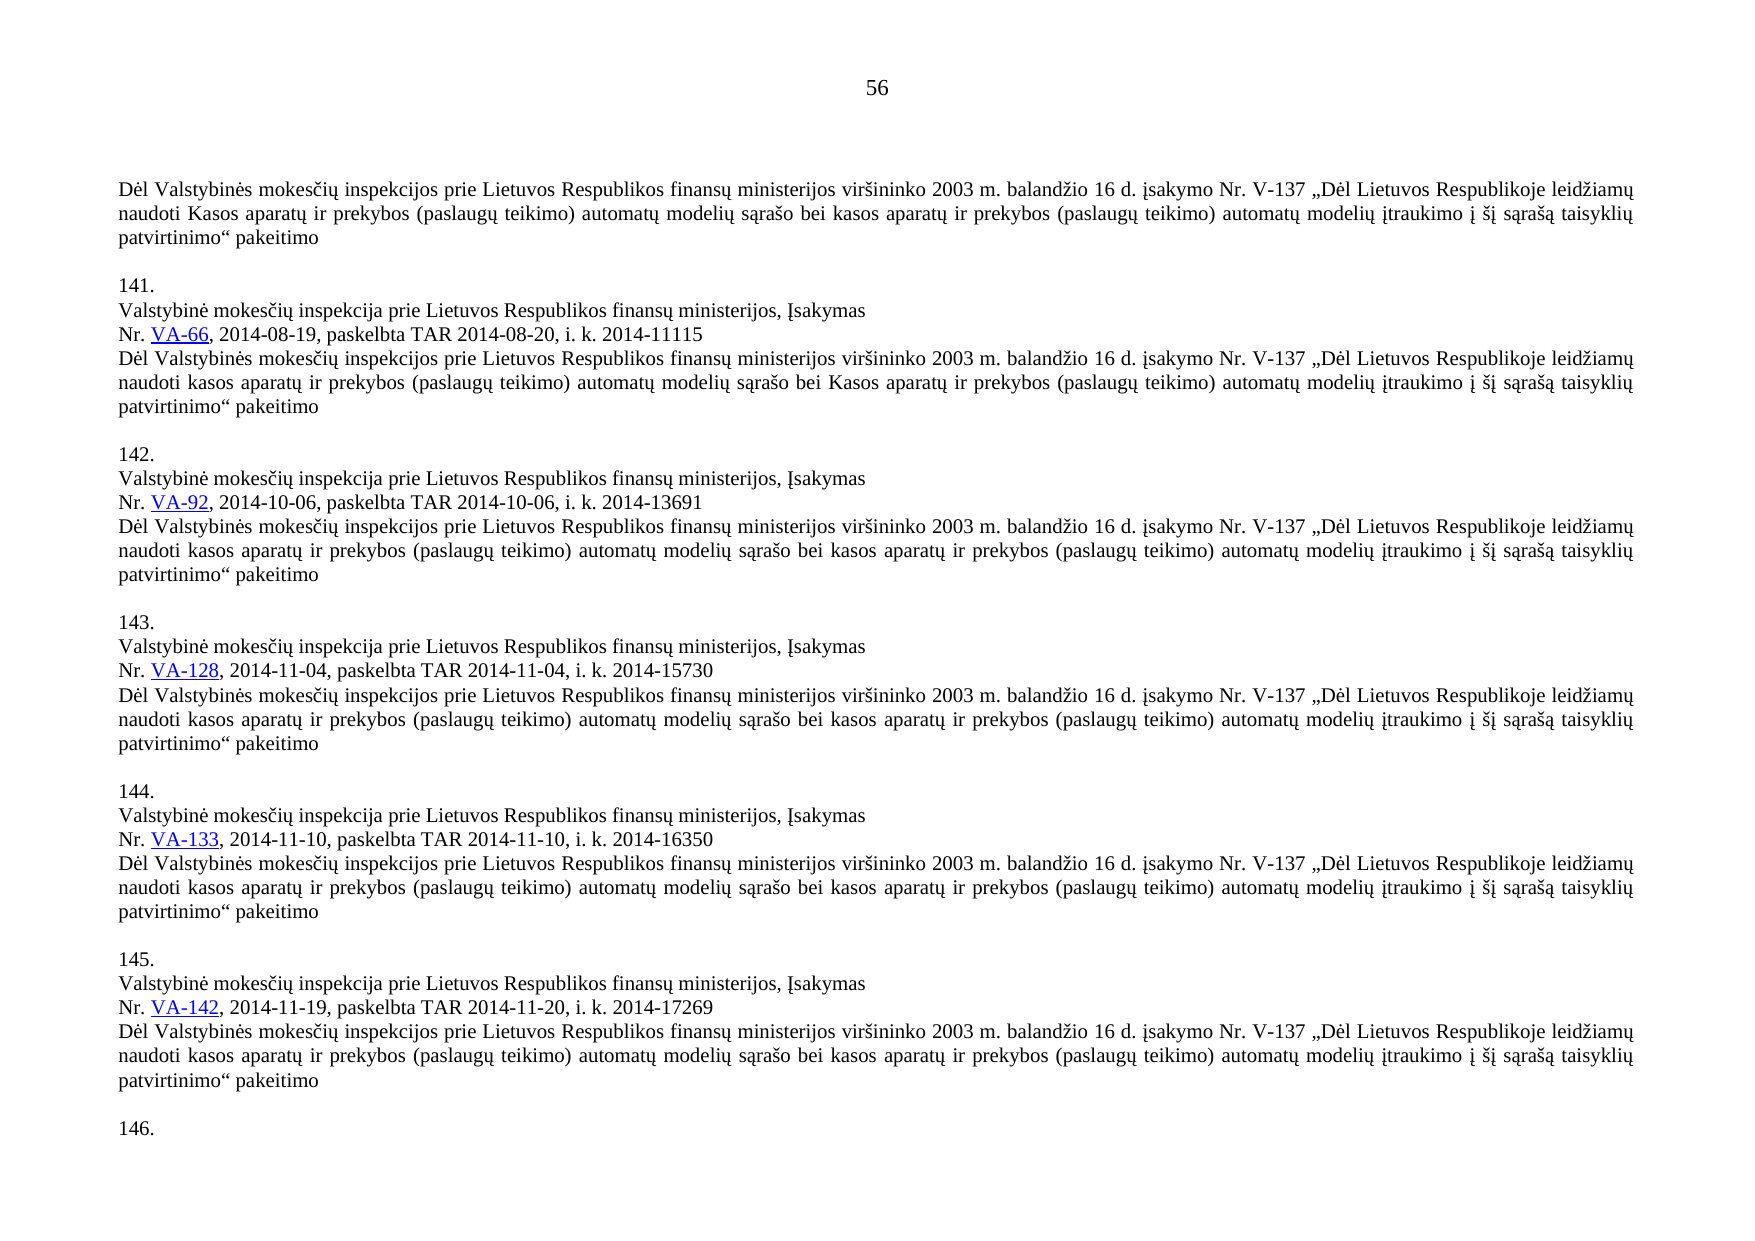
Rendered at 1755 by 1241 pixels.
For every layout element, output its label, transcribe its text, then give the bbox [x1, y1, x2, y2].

text 146. [118, 1116, 1636, 1140]
text Dėl Valstybinės mokesčių inspekcijos prie Lietuvos Respublikos finansų ministerijos viršininko 2003 m. balandžio 16 d. įsakymo Nr. V-137 „Dėl Lietuvos Respublikoje leidžiamų naudoti kasos aparatų ir prekybos (paslaugų teikimo) automatų modelių sąrašo bei kasos aparatų ir prekybos (paslaugų teikimo) automatų modelių įtraukimo į šį sąrašą taisyklių patvirtinimo“ pakeitimo [118, 851, 1636, 923]
text Valstybinė mokesčių inspekcija prie Lietuvos Respublikos finansų ministerijos, Įsakymas [118, 634, 1636, 658]
text 142. [118, 442, 1636, 466]
text Dėl Valstybinės mokesčių inspekcijos prie Lietuvos Respublikos finansų ministerijos viršininko 2003 m. balandžio 16 d. įsakymo Nr. V-137 „Dėl Lietuvos Respublikoje leidžiamų naudoti kasos aparatų ir prekybos (paslaugų teikimo) automatų modelių sąrašo bei Kasos aparatų ir prekybos (paslaugų teikimo) automatų modelių įtraukimo į šį sąrašą taisyklių patvirtinimo“ pakeitimo [118, 346, 1636, 418]
text Dėl Valstybinės mokesčių inspekcijos prie Lietuvos Respublikos finansų ministerijos viršininko 2003 m. balandžio 16 d. įsakymo Nr. V-137 „Dėl Lietuvos Respublikoje leidžiamų naudoti kasos aparatų ir prekybos (paslaugų teikimo) automatų modelių sąrašo bei kasos aparatų ir prekybos (paslaugų teikimo) automatų modelių įtraukimo į šį sąrašą taisyklių patvirtinimo“ pakeitimo [118, 1019, 1636, 1092]
text Nr. VA-92, 2014-10-06, paskelbta TAR 2014-10-06, i. k. 2014-13691 [118, 490, 1636, 514]
text Nr. VA-66, 2014-08-19, paskelbta TAR 2014-08-20, i. k. 2014-11115 [118, 322, 1636, 346]
text 143. [118, 610, 1636, 634]
text 145. [118, 947, 1636, 971]
text Valstybinė mokesčių inspekcija prie Lietuvos Respublikos finansų ministerijos, Įsakymas [118, 803, 1636, 827]
text 141. [118, 273, 1636, 297]
text Dėl Valstybinės mokesčių inspekcijos prie Lietuvos Respublikos finansų ministerijos viršininko 2003 m. balandžio 16 d. įsakymo Nr. V-137 „Dėl Lietuvos Respublikoje leidžiamų naudoti Kasos aparatų ir prekybos (paslaugų teikimo) automatų modelių sąrašo bei kasos aparatų ir prekybos (paslaugų teikimo) automatų modelių įtraukimo į šį sąrašą taisyklių patvirtinimo“ pakeitimo [118, 177, 1636, 249]
text 144. [118, 779, 1636, 803]
text Dėl Valstybinės mokesčių inspekcijos prie Lietuvos Respublikos finansų ministerijos viršininko 2003 m. balandžio 16 d. įsakymo Nr. V-137 „Dėl Lietuvos Respublikoje leidžiamų naudoti kasos aparatų ir prekybos (paslaugų teikimo) automatų modelių sąrašo bei kasos aparatų ir prekybos (paslaugų teikimo) automatų modelių įtraukimo į šį sąrašą taisyklių patvirtinimo“ pakeitimo [118, 682, 1636, 755]
text Valstybinė mokesčių inspekcija prie Lietuvos Respublikos finansų ministerijos, Įsakymas [118, 466, 1636, 490]
text Nr. VA-128, 2014-11-04, paskelbta TAR 2014-11-04, i. k. 2014-15730 [118, 658, 1636, 682]
text Valstybinė mokesčių inspekcija prie Lietuvos Respublikos finansų ministerijos, Įsakymas [118, 297, 1636, 322]
text Nr. VA-133, 2014-11-10, paskelbta TAR 2014-11-10, i. k. 2014-16350 [118, 827, 1636, 851]
text Nr. VA-142, 2014-11-19, paskelbta TAR 2014-11-20, i. k. 2014-17269 [118, 995, 1636, 1019]
text Valstybinė mokesčių inspekcija prie Lietuvos Respublikos finansų ministerijos, Įsakymas [118, 971, 1636, 995]
text Dėl Valstybinės mokesčių inspekcijos prie Lietuvos Respublikos finansų ministerijos viršininko 2003 m. balandžio 16 d. įsakymo Nr. V-137 „Dėl Lietuvos Respublikoje leidžiamų naudoti kasos aparatų ir prekybos (paslaugų teikimo) automatų modelių sąrašo bei kasos aparatų ir prekybos (paslaugų teikimo) automatų modelių įtraukimo į šį sąrašą taisyklių patvirtinimo“ pakeitimo [118, 514, 1636, 586]
